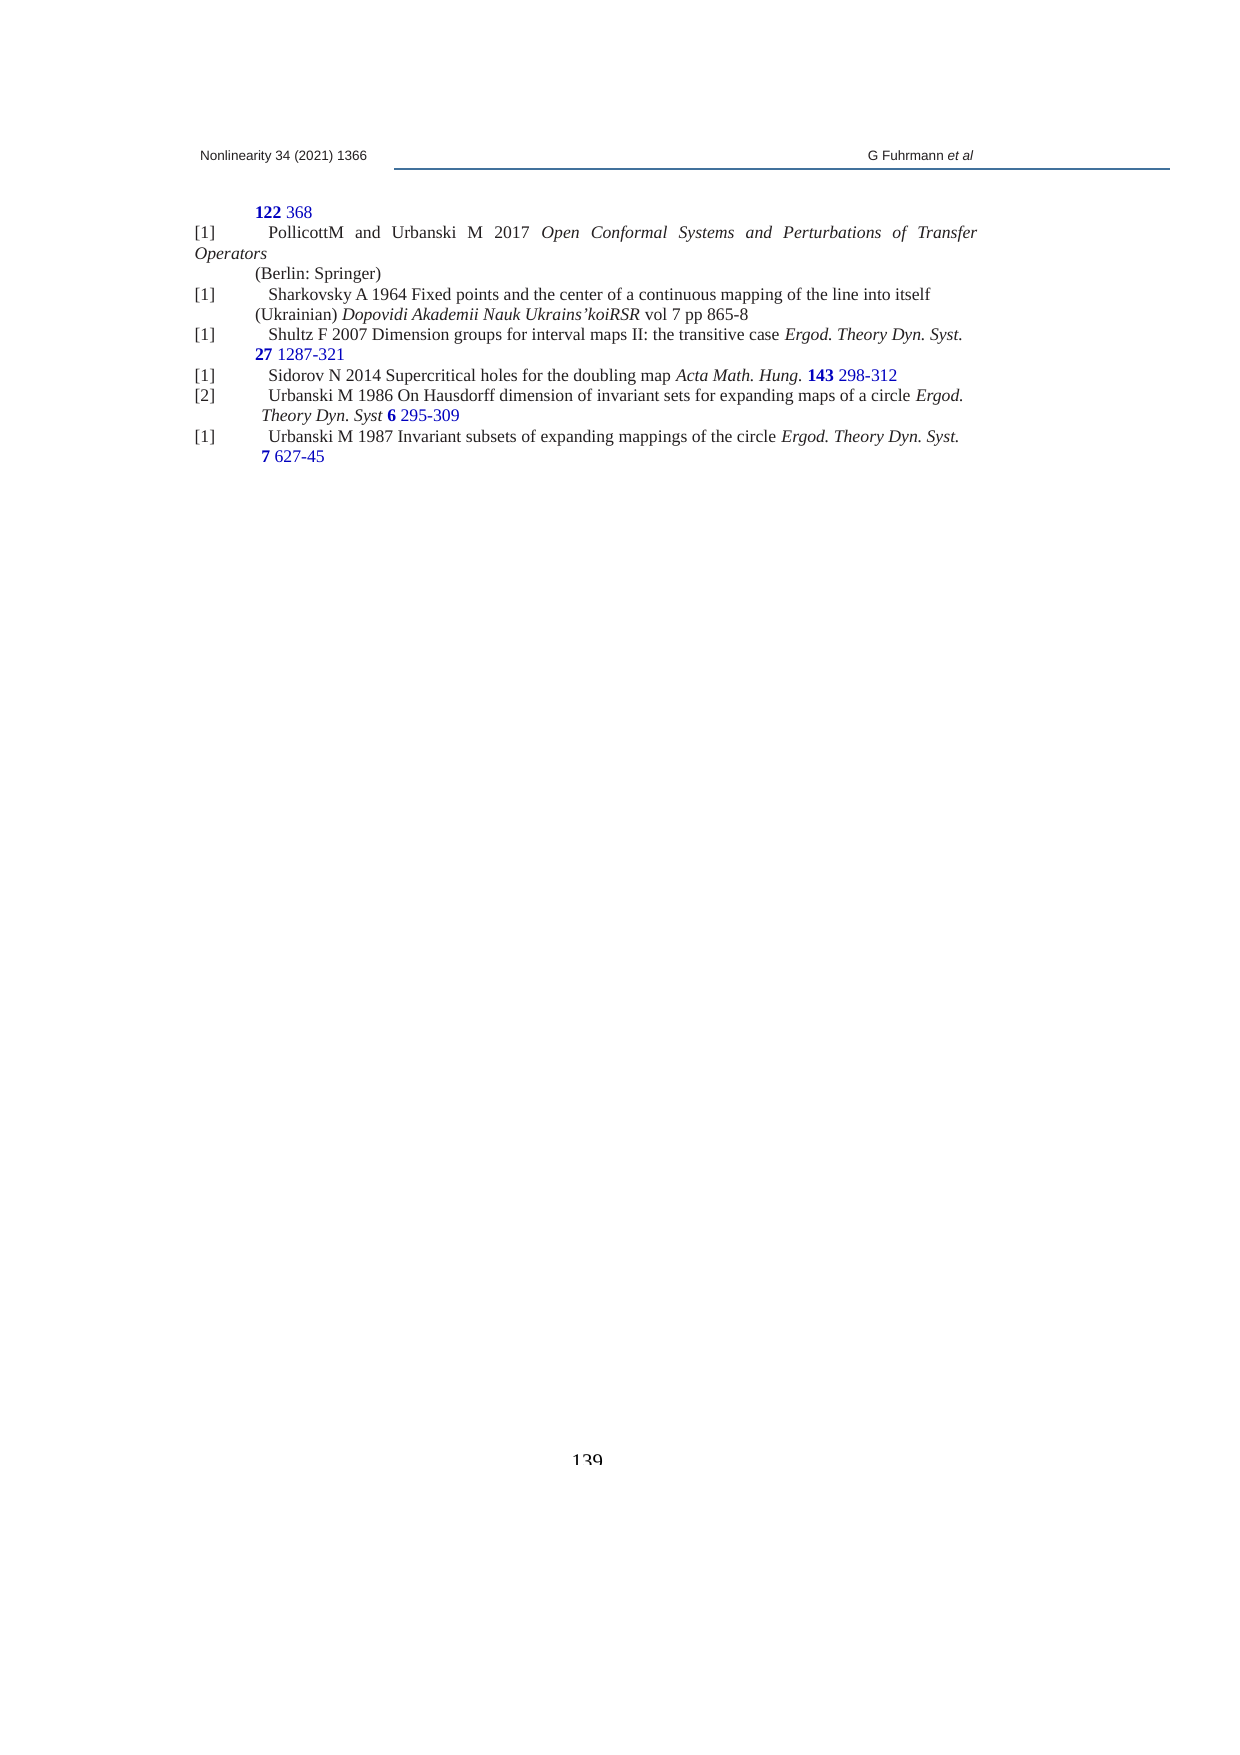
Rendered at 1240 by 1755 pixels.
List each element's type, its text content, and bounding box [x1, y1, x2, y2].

text (Ukrainian) Dopovidi Akademii Nauk Ukrains’koiRSR vol 7 pp 865-8 [194, 304, 979, 324]
list Urbanski M 1987 Invariant subsets of expanding mappings of the circle Ergod. Theory Dyn. Syst. [194, 426, 979, 446]
list Shultz F 2007 Dimension groups for interval maps II: the transitive case Ergod. Theory Dyn. Syst. [194, 324, 979, 344]
list PollicottM and Urbanski M 2017 Open Conformal Systems and Perturbations of Transfer Operators [194, 222, 979, 263]
text 7 627-45 [194, 446, 979, 466]
text (Berlin: Springer) [194, 263, 979, 283]
text 27 1287-321 [194, 344, 979, 364]
text 122 368 [194, 202, 979, 222]
text Theory Dyn. Syst 6 295-309 [194, 405, 979, 426]
list Sharkovsky A 1964 Fixed points and the center of a continuous mapping of the line into itself [194, 283, 979, 304]
list Urbanski M 1986 On Hausdorff dimension of invariant sets for expanding maps of a circle Ergod. [194, 385, 979, 405]
list Sidorov N 2014 Supercritical holes for the doubling map Acta Math. Hung. 143 298-312 [194, 364, 979, 385]
